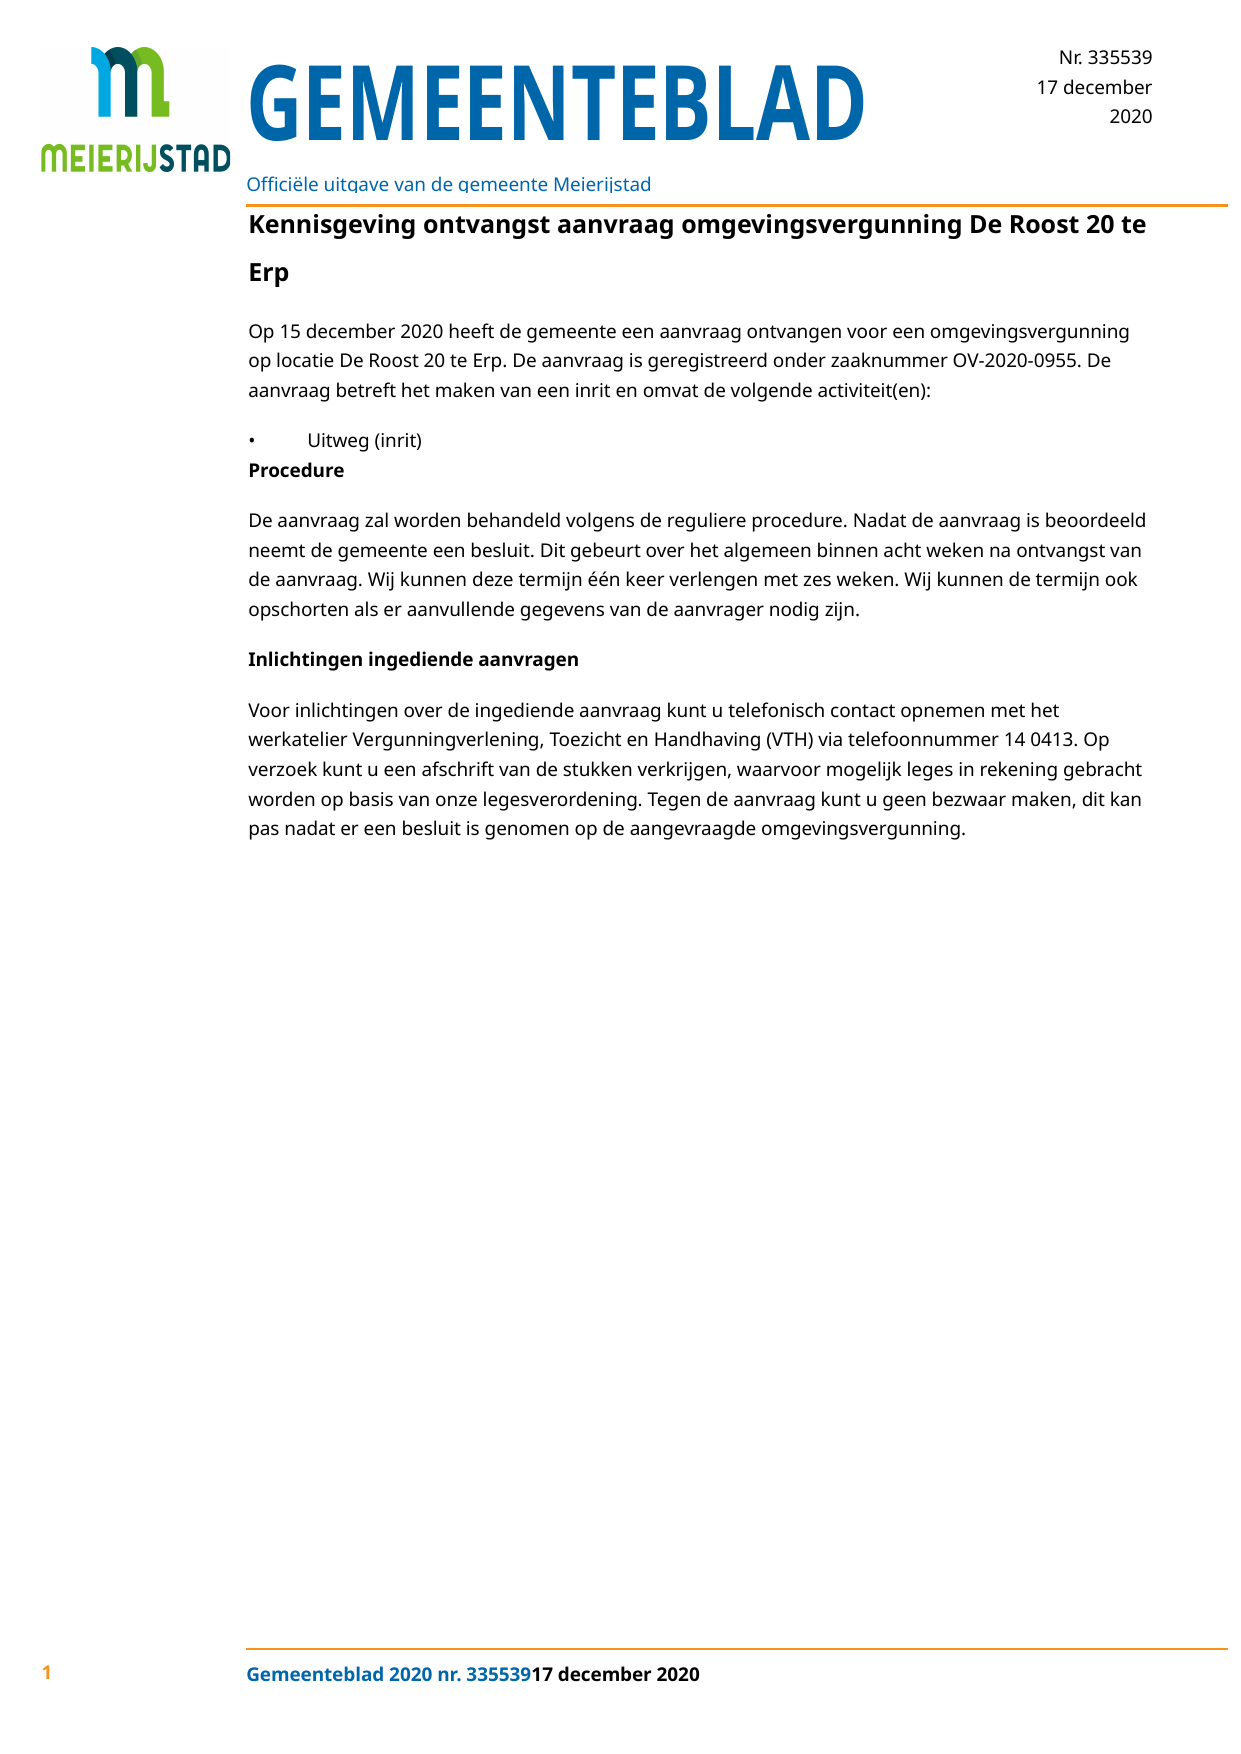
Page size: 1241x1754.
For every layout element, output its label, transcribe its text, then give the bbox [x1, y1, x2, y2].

text Inlichtingen ingediende aanvragen [248, 647, 1152, 672]
list Uitweg (inrit) [248, 427, 1152, 453]
text Procedure [248, 457, 1152, 483]
text De aanvraag zal worden behandeld volgens de reguliere procedure. Nadat de aanvraag is beoordeeld neemt de gemeente een besluit. Dit gebeurt over het algemeen binnen acht weken na ontvangst van de aanvraag. Wij kunnen deze termijn één keer verlengen met zes weken. Wij kunnen de termijn ook opschorten als er aanvullende gegevens van de aanvrager nodig zijn. [248, 507, 1152, 622]
picture [41, 47, 231, 172]
text Op 15 december 2020 heeft de gemeente een aanvraag ontvangen voor een omgevingsvergunning op locatie De Roost 20 te Erp. De aanvraag is geregistreerd onder zaaknummer OV-2020-0955. De aanvraag betreft het maken van een inrit en omvat de volgende activiteit(en): [248, 318, 1152, 403]
text Voor inlichtingen over de ingediende aanvraag kunt u telefonisch contact opnemen met het werkatelier Vergunningverlening, Toezicht en Handhaving (VTH) via telefoonnummer 14 0413. Op verzoek kunt u een afschrift van de stukken verkrijgen, waarvoor mogelijk leges in rekening gebracht worden op basis van onze legesverordening. Tegen de aanvraag kunt u geen bezwaar maken, dit kan pas nadat er een besluit is genomen op de aangevraagde omgevingsvergunning. [248, 697, 1152, 841]
text Kennisgeving ontvangst aanvraag omgevingsvergunning De Roost 20 te Erp [248, 207, 1152, 288]
